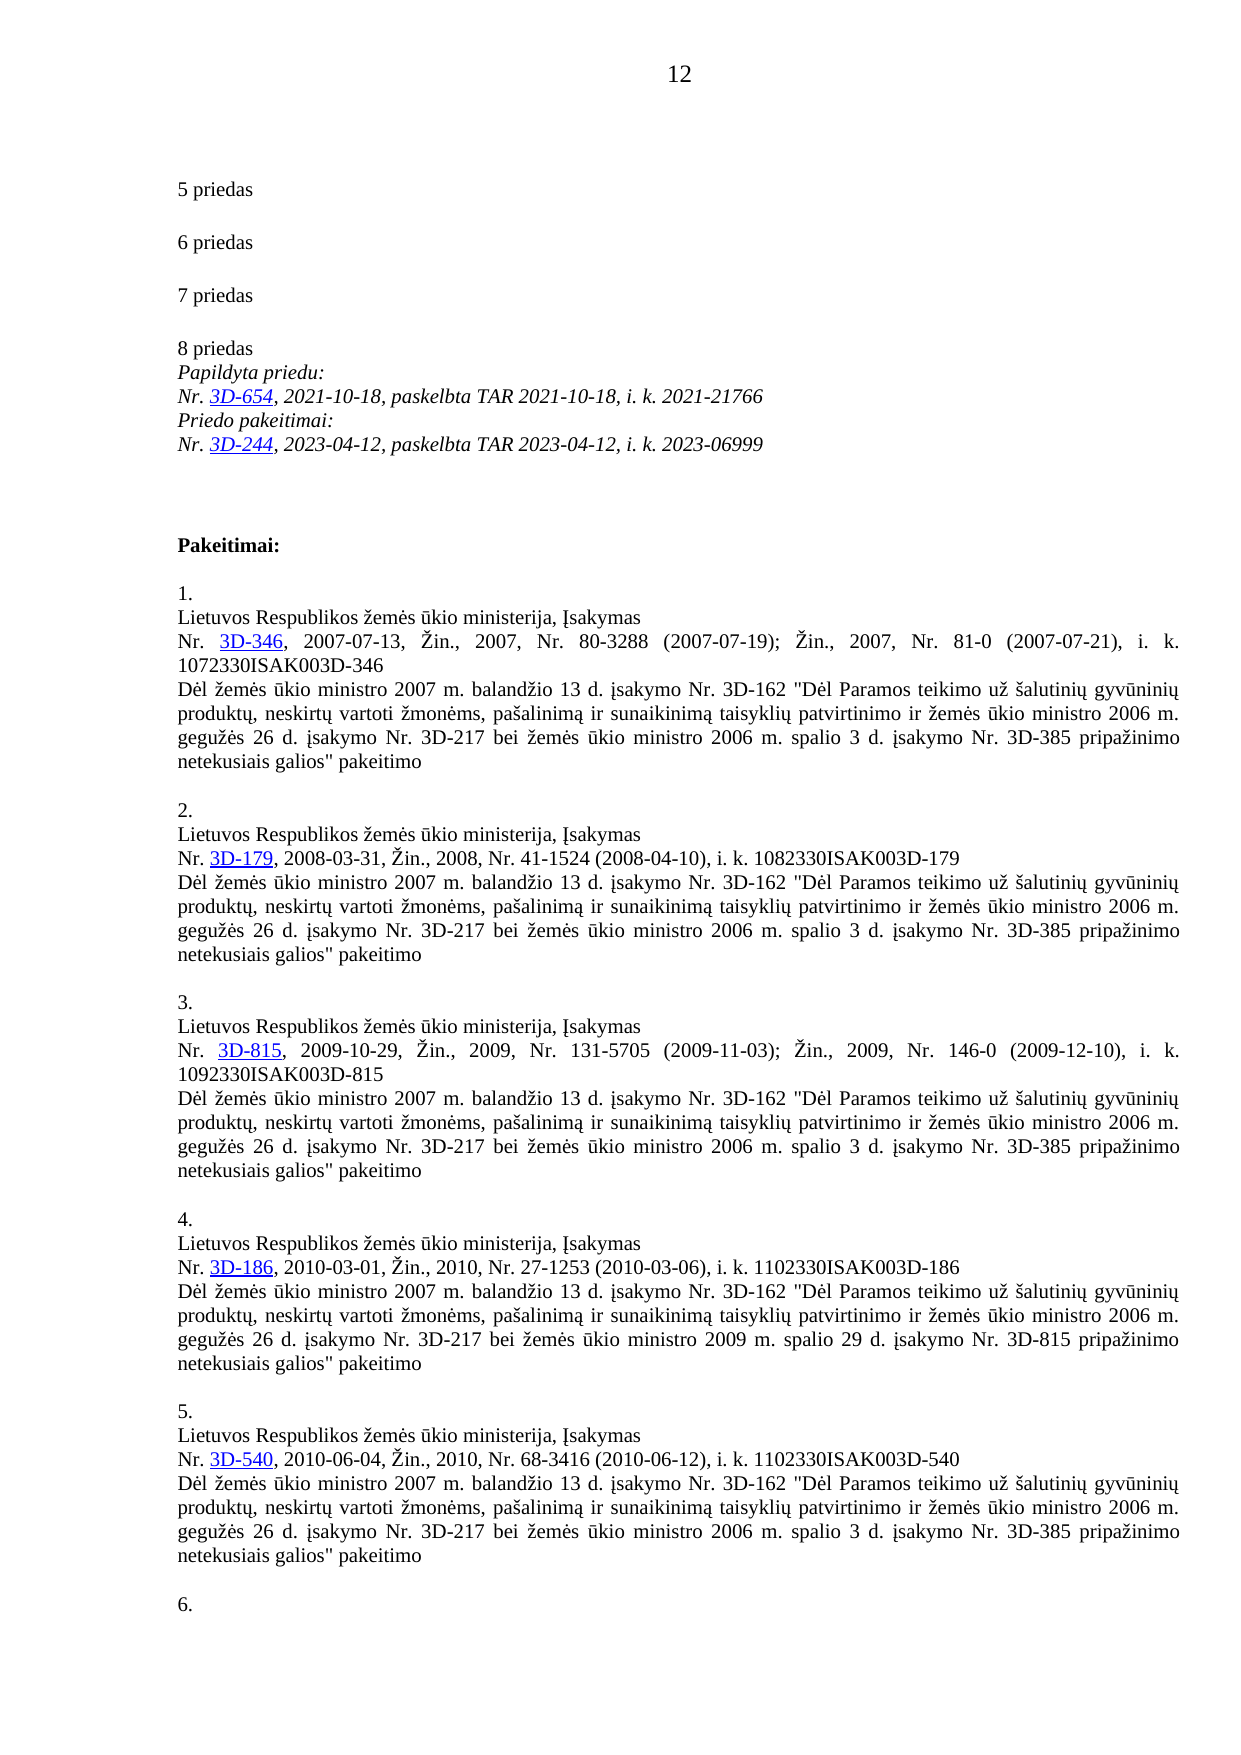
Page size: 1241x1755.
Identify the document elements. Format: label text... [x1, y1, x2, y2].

text Nr. 3D-654, 2021-10-18, paskelbta TAR 2021-10-18, i. k. 2021-21766 [177, 384, 1181, 408]
text Lietuvos Respublikos žemės ūkio ministerija, Įsakymas [177, 1423, 1181, 1447]
text Dėl žemės ūkio ministro 2007 m. balandžio 13 d. įsakymo Nr. 3D-162 "Dėl Paramos teikimo už šalutinių gyvūninių produktų, neskirtų vartoti žmonėms, pašalinimą ir sunaikinimą taisyklių patvirtinimo ir žemės ūkio ministro 2006 m. gegužės 26 d. įsakymo Nr. 3D-217 bei žemės ūkio ministro 2006 m. spalio 3 d. įsakymo Nr. 3D-385 pripažinimo netekusiais galios" pakeitimo [177, 1086, 1181, 1182]
text Dėl žemės ūkio ministro 2007 m. balandžio 13 d. įsakymo Nr. 3D-162 "Dėl Paramos teikimo už šalutinių gyvūninių produktų, neskirtų vartoti žmonėms, pašalinimą ir sunaikinimą taisyklių patvirtinimo ir žemės ūkio ministro 2006 m. gegužės 26 d. įsakymo Nr. 3D-217 bei žemės ūkio ministro 2009 m. spalio 29 d. įsakymo Nr. 3D-815 pripažinimo netekusiais galios" pakeitimo [177, 1279, 1181, 1375]
text Priedo pakeitimai: [177, 408, 1181, 432]
text 4. [177, 1207, 1181, 1231]
text 2. [177, 797, 1181, 822]
text Dėl žemės ūkio ministro 2007 m. balandžio 13 d. įsakymo Nr. 3D-162 "Dėl Paramos teikimo už šalutinių gyvūninių produktų, neskirtų vartoti žmonėms, pašalinimą ir sunaikinimą taisyklių patvirtinimo ir žemės ūkio ministro 2006 m. gegužės 26 d. įsakymo Nr. 3D-217 bei žemės ūkio ministro 2006 m. spalio 3 d. įsakymo Nr. 3D-385 pripažinimo netekusiais galios" pakeitimo [177, 870, 1181, 966]
text 6. [177, 1592, 1181, 1616]
text 1. [177, 581, 1181, 605]
text Papildyta priedu: [177, 360, 1181, 384]
text Nr. 3D-244, 2023-04-12, paskelbta TAR 2023-04-12, i. k. 2023-06999 [177, 432, 1181, 456]
text Nr. 3D-540, 2010-06-04, Žin., 2010, Nr. 68-3416 (2010-06-12), i. k. 1102330ISAK003D-540 [177, 1447, 1181, 1471]
text Nr. 3D-186, 2010-03-01, Žin., 2010, Nr. 27-1253 (2010-03-06), i. k. 1102330ISAK003D-186 [177, 1255, 1181, 1279]
text Dėl žemės ūkio ministro 2007 m. balandžio 13 d. įsakymo Nr. 3D-162 "Dėl Paramos teikimo už šalutinių gyvūninių produktų, neskirtų vartoti žmonėms, pašalinimą ir sunaikinimą taisyklių patvirtinimo ir žemės ūkio ministro 2006 m. gegužės 26 d. įsakymo Nr. 3D-217 bei žemės ūkio ministro 2006 m. spalio 3 d. įsakymo Nr. 3D-385 pripažinimo netekusiais galios" pakeitimo [177, 677, 1181, 773]
text Lietuvos Respublikos žemės ūkio ministerija, Įsakymas [177, 1231, 1181, 1255]
text Lietuvos Respublikos žemės ūkio ministerija, Įsakymas [177, 605, 1181, 629]
text Lietuvos Respublikos žemės ūkio ministerija, Įsakymas [177, 822, 1181, 846]
text Nr. 3D-346, 2007-07-13, Žin., 2007, Nr. 80-3288 (2007-07-19); Žin., 2007, Nr. 81-0 (2007-07-21), i. k. 1072330ISAK003D-346 [177, 629, 1181, 677]
text Nr. 3D-179, 2008-03-31, Žin., 2008, Nr. 41-1524 (2008-04-10), i. k. 1082330ISAK003D-179 [177, 846, 1181, 870]
text Lietuvos Respublikos žemės ūkio ministerija, Įsakymas [177, 1014, 1181, 1038]
text 3. [177, 990, 1181, 1014]
text Pakeitimai: [177, 533, 1181, 557]
text 6 priedas [177, 230, 1181, 254]
text Nr. 3D-815, 2009-10-29, Žin., 2009, Nr. 131-5705 (2009-11-03); Žin., 2009, Nr. 146-0 (2009-12-10), i. k. 1092330ISAK003D-815 [177, 1038, 1181, 1086]
text 5 priedas [177, 177, 1181, 201]
text Dėl žemės ūkio ministro 2007 m. balandžio 13 d. įsakymo Nr. 3D-162 "Dėl Paramos teikimo už šalutinių gyvūninių produktų, neskirtų vartoti žmonėms, pašalinimą ir sunaikinimą taisyklių patvirtinimo ir žemės ūkio ministro 2006 m. gegužės 26 d. įsakymo Nr. 3D-217 bei žemės ūkio ministro 2006 m. spalio 3 d. įsakymo Nr. 3D-385 pripažinimo netekusiais galios" pakeitimo [177, 1471, 1181, 1567]
text 5. [177, 1399, 1181, 1423]
text 8 priedas [177, 336, 1181, 360]
text 7 priedas [177, 283, 1181, 307]
